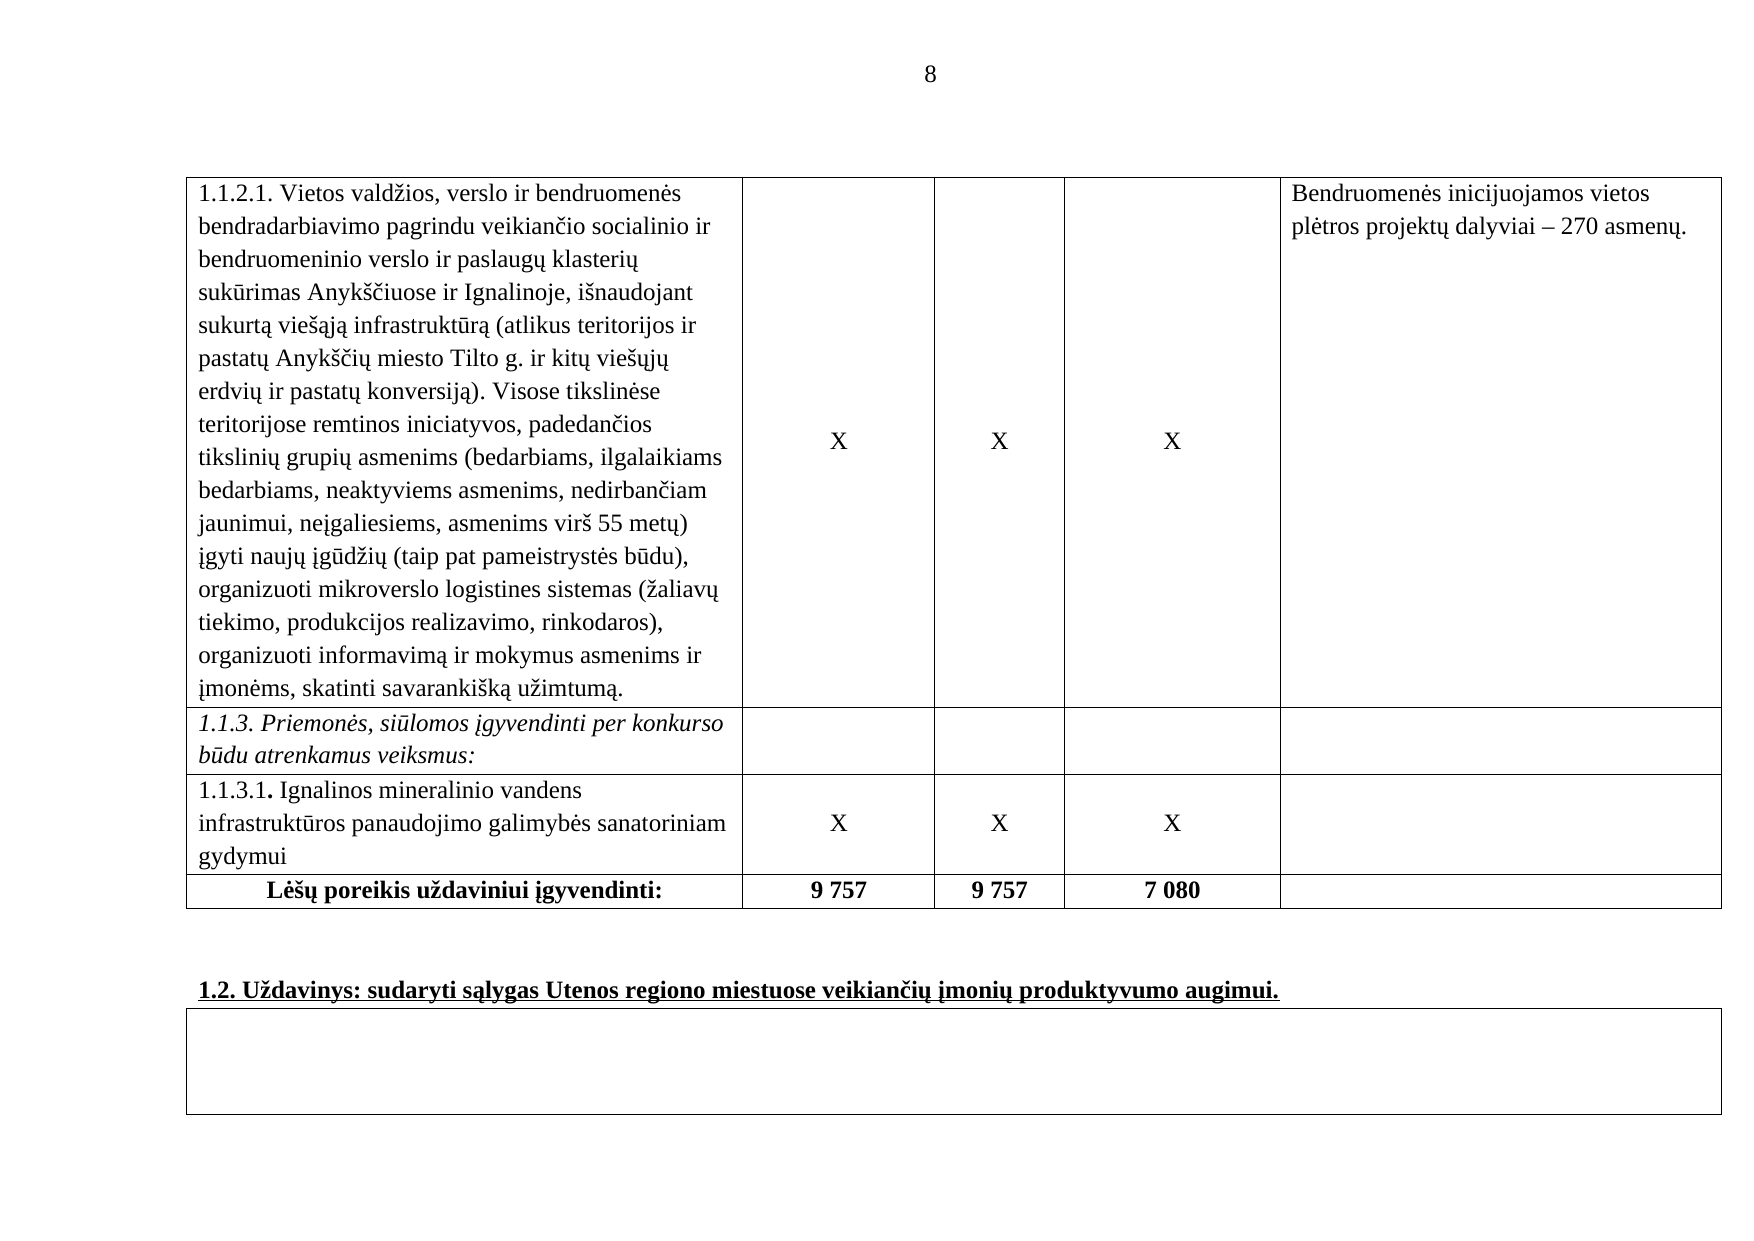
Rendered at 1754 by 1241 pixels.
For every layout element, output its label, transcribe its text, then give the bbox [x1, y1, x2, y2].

table_cell [1722, 774, 1754, 874]
table_cell 1.1.3.1. Ignalinos mineralinio vandens infrastruktūros panaudojimo galimybės sanatoriniam gydymui [187, 775, 742, 874]
table_cell [1722, 908, 1754, 1008]
table_cell X [1065, 775, 1280, 874]
table_cell [935, 708, 1064, 774]
table_cell 1.1.3. Priemonės, siūlomos įgyvendinti per konkurso būdu atrenkamus veiksmus: [187, 708, 742, 774]
table_cell X [935, 775, 1064, 874]
table_cell 9 757 [935, 875, 1064, 908]
table_cell 7 080 [1065, 875, 1280, 908]
table_cell [1281, 708, 1721, 774]
table_cell [1722, 707, 1754, 774]
table_cell [1722, 874, 1754, 908]
table_cell X [935, 178, 1064, 707]
table_cell [1722, 1061, 1754, 1114]
table_cell 1.1.2.1. Vietos valdžios, verslo ir bendruomenės bendradarbiavimo pagrindu veikiančio socialinio ir bendruomeninio verslo ir paslaugų klasterių sukūrimas Anykščiuose ir Ignalinoje, išnaudojant sukurtą viešąją infrastruktūrą (atlikus teritorijos ir pastatų Anykščių miesto Tilto g. ir kitų viešųjų erdvių ir pastatų konversiją). Visose tikslinėse teritorijose remtinos iniciatyvos, padedančios tikslinių grupių asmenims (bedarbiams, ilgalaikiams bedarbiams, neaktyviems asmenims, nedirbančiam jaunimui, neįgaliesiems, asmenims virš 55 metų) įgyti naujų įgūdžių (taip pat pameistrystės būdu), organizuoti mikroverslo logistines sistemas (žaliavų tiekimo, produkcijos realizavimo, rinkodaros), organizuoti informavimą ir mokymus asmenims ir įmonėms, skatinti savarankišką užimtumą. [187, 178, 742, 707]
table_cell 9 757 [743, 875, 934, 908]
table_cell Bendruomenės inicijuojamos vietos plėtros projektų dalyviai – 270 asmenų. [1281, 178, 1721, 707]
table_cell X [743, 178, 934, 707]
table_cell Lėšų poreikis uždaviniui įgyvendinti: [187, 875, 742, 908]
table_cell X [743, 775, 934, 874]
table_cell [1065, 708, 1280, 774]
table_cell [743, 708, 934, 774]
table_cell X [1065, 178, 1280, 707]
table_cell [1722, 177, 1754, 707]
table_cell [1722, 1008, 1754, 1061]
table_cell 1. Uždavinys suformuluotas atsižvelgiant į SSGG analizėje identifikuotą problemą – mažas didesnės dalies regiono teritorijos gyventojų pajamas, kurias nulemia maža veikiančių įmonių sukuriama pridėtinė vertė. Išsprendus problemą, sumažėtų išorinių investicijų tikslinių teritorijų vystymui sulėtėjimo grėsmė, nes investicijų struktūra taptų labiau diversifikuota (nepriklausoma vien nuo pramonės įmonių investicijų). 2. Išanalizuotos trys alternatyvos: „Sudaryti sąlygas Utenos regiono miestuose veikiančių įmonių produktyvumo augimui“; „Pagerinti sąlygas investicijų pritraukimui“; „Padidinti kultūros ir gamtos paveldo objektų lankomumą ir žinomumą“. Įvertinus galimas skirtingas uždavinio įgyvendinimo priemones, daugiakriterės analizės metodu buvo atrinkta uždavinio alternatyva, turinti mažiausią įgyvendinimo riziką ir didžiausią sąnaudų efektyvumą – „Sudaryti sąlygas Utenos regiono miestuose veikiančių įmonių produktyvumo augimui“. 3. Uždaviniui priskirtas programos rezultatas – paslaugų įmonių sukuriama pridėtinė vertė, vienam dirbančiajam Utenos regione, tūkst. eurų. Numatoma, kad šio rodiklio reikšmė 2023 m. sieks 10 tūkst. eurų per metus. [187, 1009, 1721, 1114]
table_cell [1281, 775, 1721, 874]
table_cell [1281, 875, 1721, 908]
table_cell 1.2. Uždavinys: sudaryti sąlygas Utenos regiono miestuose veikiančių įmonių produktyvumo augimui. [187, 909, 1722, 1008]
